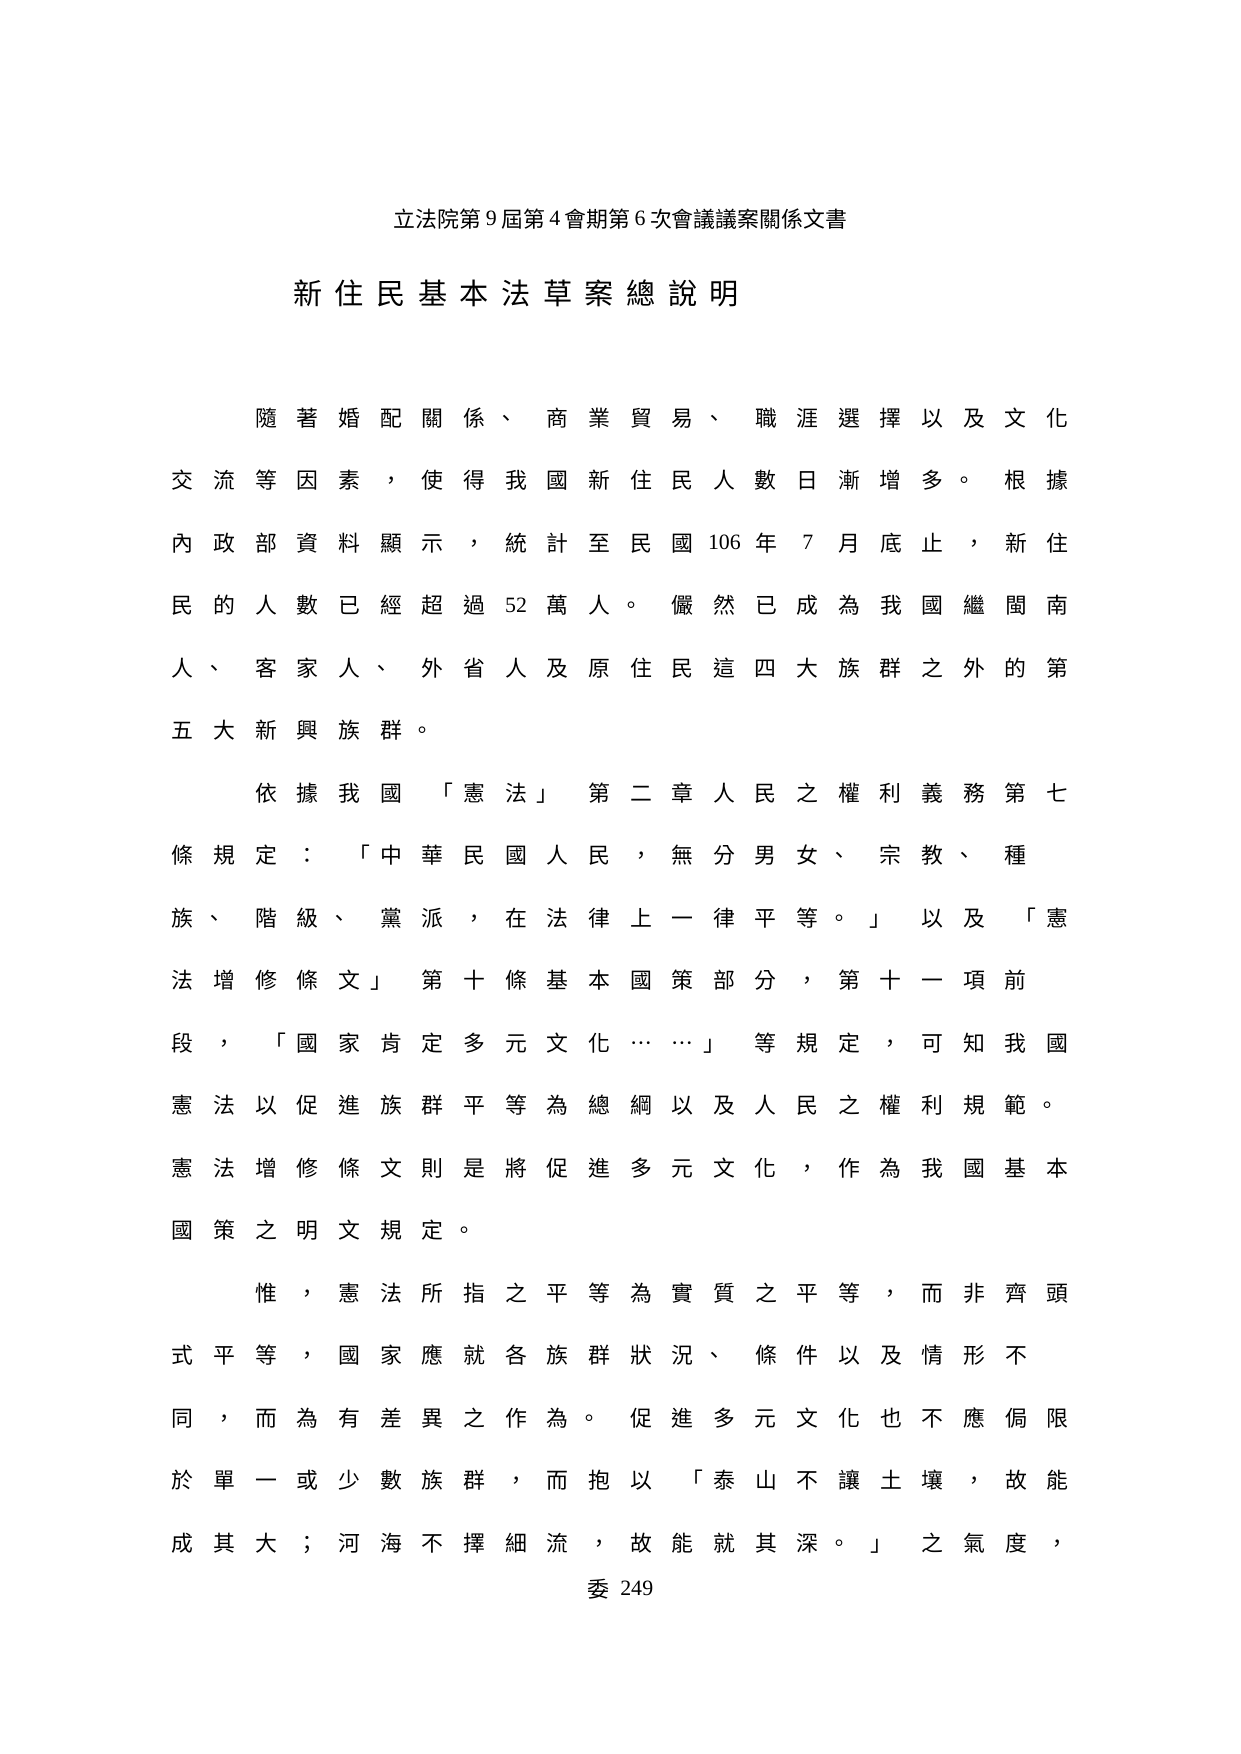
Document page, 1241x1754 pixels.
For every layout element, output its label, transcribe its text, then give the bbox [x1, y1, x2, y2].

text 依據我國「憲法」第二章人民之權利義務第七條規定：「中華民國人民，無分男女、宗教、種族、階級、黨派，在法律上一律平等。」以及「憲法增修條文」第十條基本國策部分，第十一項前段，「國家肯定多元文化……」等規定，可知我國憲法以促進族群平等為總綱以及人民之權利規範。憲法增修條文則是將促進多元文化，作為我國基本國策之明文規定。 [162, 750, 1078, 1250]
text 新住民基本法草案總說明 [272, 250, 1078, 313]
text 隨著婚配關係、商業貿易、職涯選擇以及文化交流等因素，使得我國新住民人數日漸增多。根據內政部資料顯示，統計至民國106年7月底止，新住民的人數已經超過52萬人。儼然已成為我國繼閩南人、客家人、外省人及原住民這四大族群之外的第五大新興族群。 [162, 375, 1078, 750]
text 惟，憲法所指之平等為實質之平等，而非齊頭式平等，國家應就各族群狀況、條件以及情形不同，而為有差異之作為。促進多元文化也不應侷限於單一或少數族群，而抱以「泰山不讓土壤，故能成其大；河海不擇細流，故能就其深。」之氣度， [162, 1250, 1078, 1563]
